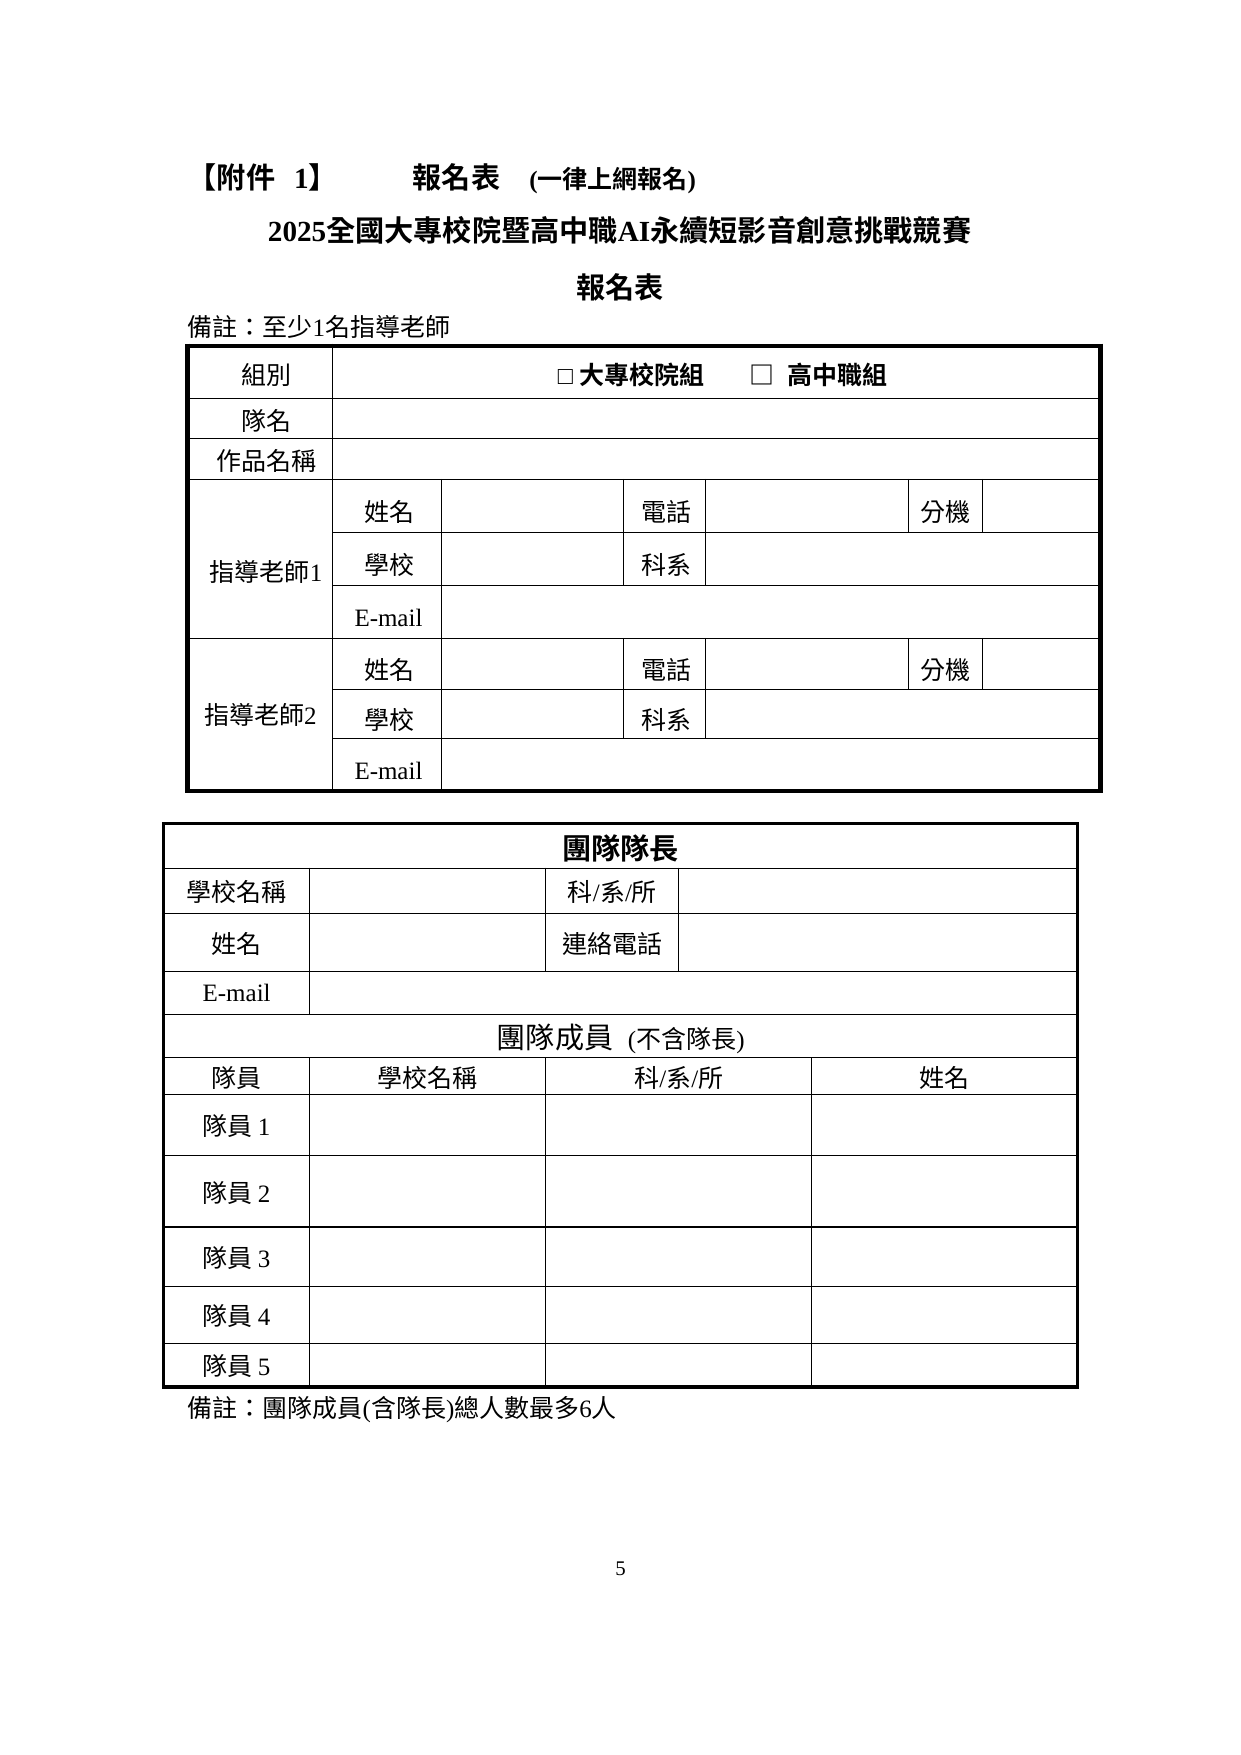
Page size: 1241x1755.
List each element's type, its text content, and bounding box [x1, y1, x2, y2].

table_cell [442, 586, 1098, 638]
table_cell [310, 1228, 545, 1286]
table_cell [310, 1095, 545, 1155]
table_cell 學校名稱 [165, 869, 309, 913]
table_cell [706, 690, 1098, 738]
table_cell 科系 [624, 690, 705, 738]
table_cell 姓名 [333, 639, 441, 689]
table_cell [679, 869, 1076, 913]
table_cell 隊員5 [165, 1344, 309, 1385]
table_cell 隊員4 [165, 1287, 309, 1343]
table_cell 學校 [333, 533, 441, 585]
text 備註：團隊成員(含隊長)總人數最多6人 [187, 1389, 1053, 1425]
table_cell 隊員3 [165, 1228, 309, 1286]
table_cell [812, 1228, 1076, 1286]
text 報名表 [184, 265, 1054, 307]
table_cell 姓名 [812, 1058, 1076, 1094]
table_cell 連絡電話 [546, 914, 678, 971]
table_cell 團隊成員 (不含隊長) [165, 1015, 1076, 1057]
table_cell E-mail [165, 972, 309, 1014]
table_cell [546, 1344, 811, 1385]
table_cell E-mail [333, 586, 441, 638]
table_cell [546, 1156, 811, 1226]
table_cell [983, 480, 1098, 532]
table_cell [546, 1095, 811, 1155]
table_cell 隊名 [190, 399, 332, 438]
table_cell 科系 [624, 533, 705, 585]
table_cell 姓名 [165, 914, 309, 971]
table_cell [812, 1344, 1076, 1385]
table_cell 姓名 [333, 480, 441, 532]
table_cell 學校 [333, 690, 441, 738]
table_cell 電話 [624, 639, 705, 689]
table_cell [310, 972, 1076, 1014]
table_cell 隊員 [165, 1058, 309, 1094]
table_cell 科/系/所 [546, 1058, 811, 1094]
table_cell [442, 480, 623, 532]
table_cell [442, 639, 623, 689]
table_cell [812, 1287, 1076, 1343]
table_cell [310, 914, 545, 971]
table_cell 分機 [909, 639, 982, 689]
table_cell 指導老師2 [190, 639, 332, 789]
table_header □ 大專校院組 □ 高中職組 [333, 348, 1098, 398]
table_cell E-mail [333, 739, 441, 789]
table_cell 隊員2 [165, 1156, 309, 1226]
table_header 團隊隊長 [165, 825, 1076, 868]
table_cell 電話 [624, 480, 705, 532]
text 備註：至少1名指導老師 [187, 307, 1053, 343]
table_cell [333, 399, 1098, 438]
table_cell 作品名稱 [190, 439, 332, 479]
table_cell [546, 1228, 811, 1286]
table_cell [706, 533, 1098, 585]
table_cell [310, 1344, 545, 1385]
table_cell [812, 1156, 1076, 1226]
table_header 組別 [190, 348, 332, 398]
text 【附件 1】 報名表 (一律上網報名) [187, 150, 852, 198]
table_cell [679, 914, 1076, 971]
table_cell 分機 [909, 480, 982, 532]
table_cell [442, 533, 623, 585]
table_cell 科/系/所 [546, 869, 678, 913]
table_cell 指導老師1 [190, 480, 332, 638]
table_cell [812, 1095, 1076, 1155]
table_cell [310, 1287, 545, 1343]
table_cell [310, 869, 545, 913]
table_cell 隊員1 [165, 1095, 309, 1155]
table_cell [310, 1156, 545, 1226]
table_cell [983, 639, 1098, 689]
table_cell [333, 439, 1098, 479]
table_cell [706, 480, 908, 532]
table_cell [546, 1287, 811, 1343]
table_cell 學校名稱 [310, 1058, 545, 1094]
subtitle 2025全國大專校院暨高中職AI永續短影音創意挑戰競賽 [187, 198, 1051, 252]
table_cell [442, 690, 623, 738]
table_cell [706, 639, 908, 689]
table_cell [442, 739, 1098, 789]
